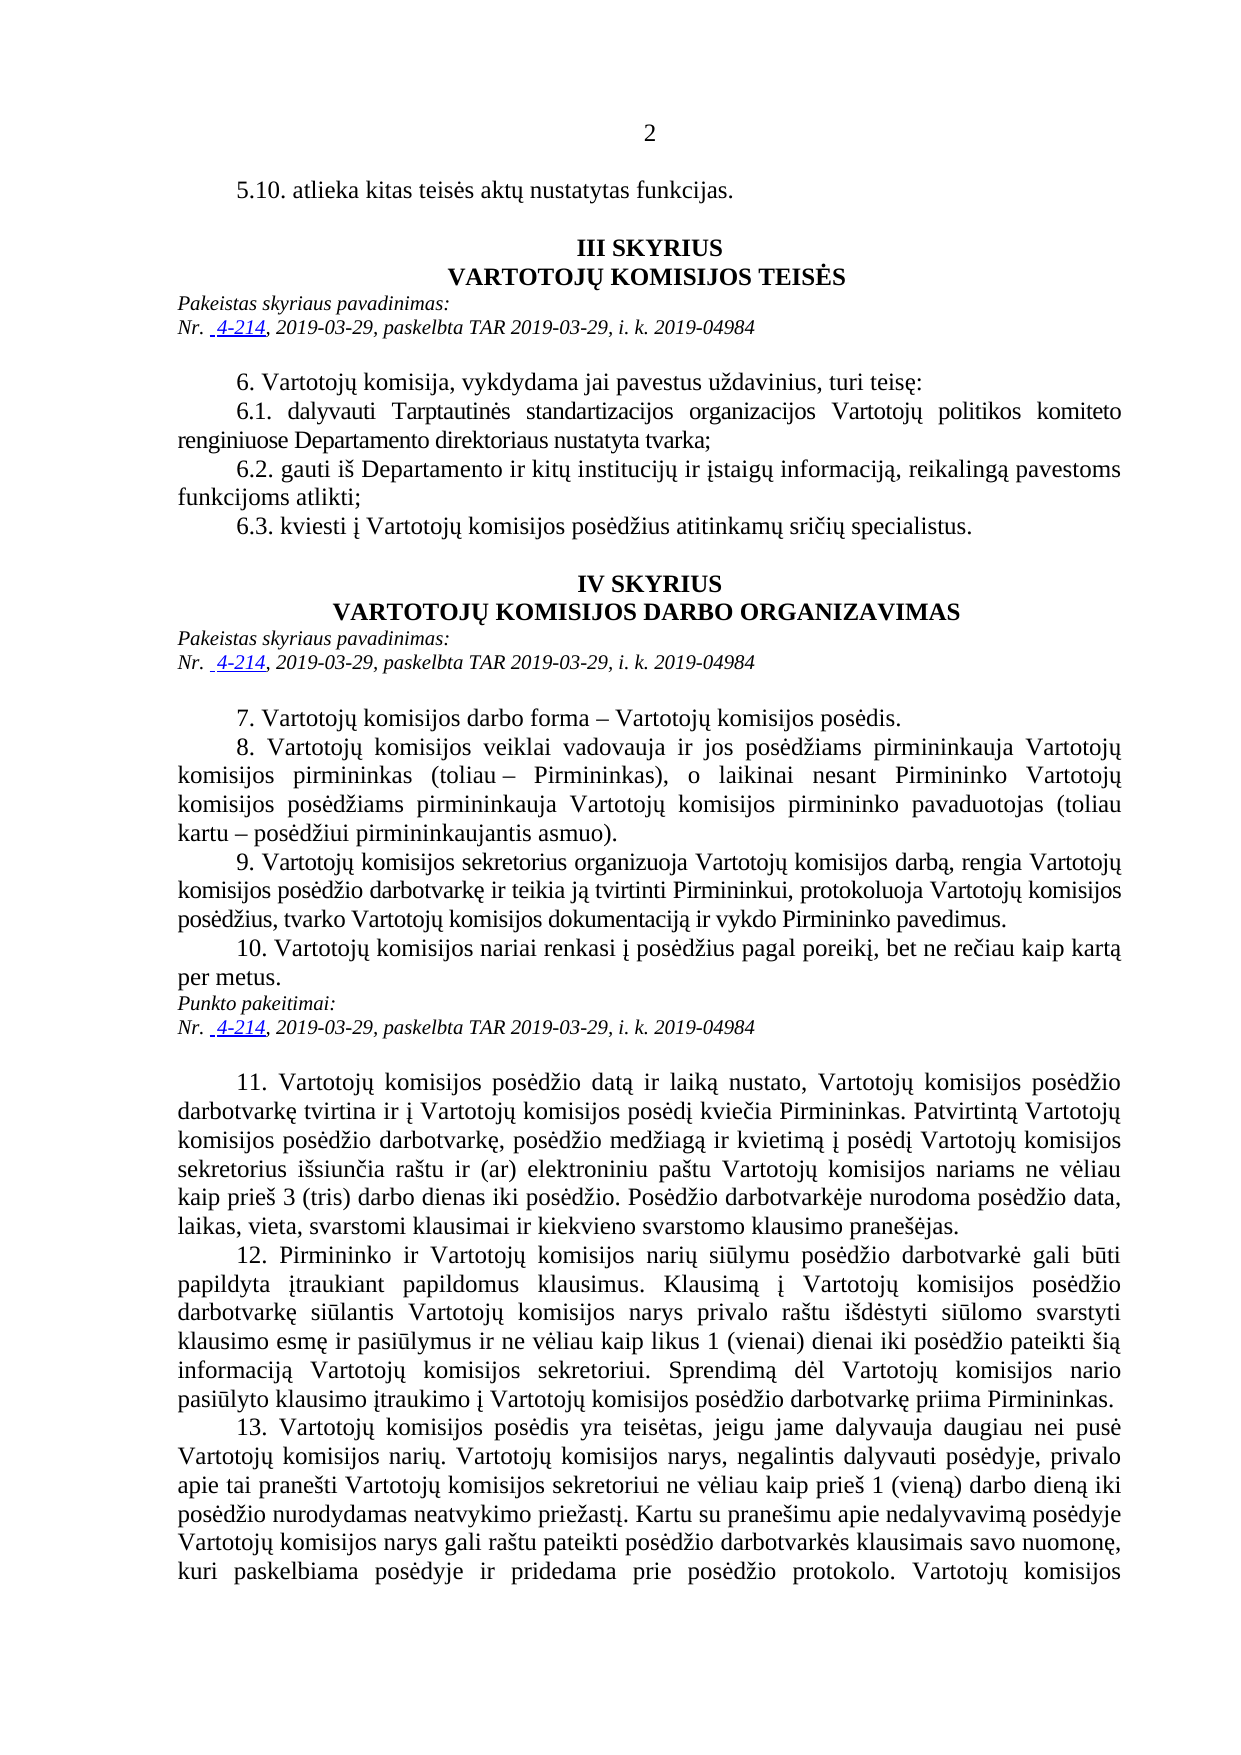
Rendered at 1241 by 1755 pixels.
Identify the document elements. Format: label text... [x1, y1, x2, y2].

text 7. Vartotojų komisijos darbo forma – Vartotojų komisijos posėdis. [177, 703, 1122, 732]
text 13. Vartotojų komisijos posėdis yra teisėtas, jeigu jame dalyvauja daugiau nei pusė Vartotojų komisijos narių. Vartotojų komisijos narys, negalintis dalyvauti posėdyje, privalo apie tai pranešti Vartotojų komisijos sekretoriui ne vėliau kaip prieš 1 (vieną) darbo dieną iki posėdžio nurodydamas neatvykimo priežastį. Kartu su pranešimu apie nedalyvavimą posėdyje Vartotojų komisijos narys gali raštu pateikti posėdžio darbotvarkės klausimais savo nuomonę, kuri paskelbiama posėdyje ir pridedama prie posėdžio protokolo. Vartotojų komisijos [177, 1412, 1122, 1585]
text 6.3. kviesti į Vartotojų komisijos posėdžius atitinkamų sričių specialistus. [177, 511, 1122, 540]
text VARTOTOJŲ KOMISIJOS TEISĖS [177, 262, 1122, 291]
text 11. Vartotojų komisijos posėdžio datą ir laiką nustato, Vartotojų komisijos posėdžio darbotvarkę tvirtina ir į Vartotojų komisijos posėdį kviečia Pirmininkas. Patvirtintą Vartotojų komisijos posėdžio darbotvarkę, posėdžio medžiagą ir kvietimą į posėdį Vartotojų komisijos sekretorius išsiunčia raštu ir (ar) elektroniniu paštu Vartotojų komisijos nariams ne vėliau kaip prieš 3 (tris) darbo dienas iki posėdžio. Posėdžio darbotvarkėje nurodoma posėdžio data, laikas, vieta, svarstomi klausimai ir kiekvieno svarstomo klausimo pranešėjas. [177, 1067, 1122, 1240]
text Nr. 4-214, 2019-03-29, paskelbta TAR 2019-03-29, i. k. 2019-04984 [177, 1015, 1122, 1039]
text 10. Vartotojų komisijos nariai renkasi į posėdžius pagal poreikį, bet ne rečiau kaip kartą per metus. [177, 933, 1122, 991]
text Pakeistas skyriaus pavadinimas: [177, 626, 1122, 650]
text 12. Pirmininko ir Vartotojų komisijos narių siūlymu posėdžio darbotvarkė gali būti papildyta įtraukiant papildomus klausimus. Klausimą į Vartotojų komisijos posėdžio darbotvarkę siūlantis Vartotojų komisijos narys privalo raštu išdėstyti siūlomo svarstyti klausimo esmę ir pasiūlymus ir ne vėliau kaip likus 1 (vienai) dienai iki posėdžio pateikti šią informaciją Vartotojų komisijos sekretoriui. Sprendimą dėl Vartotojų komisijos nario pasiūlyto klausimo įtraukimo į Vartotojų komisijos posėdžio darbotvarkę priima Pirmininkas. [177, 1240, 1122, 1412]
text IV SKYRIUS [177, 569, 1122, 597]
text VARTOTOJŲ KOMISIJOS DARBO ORGANIZAVIMAS [177, 597, 1122, 626]
text Nr. 4-214, 2019-03-29, paskelbta TAR 2019-03-29, i. k. 2019-04984 [177, 315, 1122, 339]
text 8. Vartotojų komisijos veiklai vadovauja ir jos posėdžiams pirmininkauja Vartotojų komisijos pirmininkas (toliau – Pirmininkas), o laikinai nesant Pirmininko Vartotojų komisijos posėdžiams pirmininkauja Vartotojų komisijos pirmininko pavaduotojas (toliau kartu – posėdžiui pirmininkaujantis asmuo). [177, 732, 1122, 847]
text III SKYRIUS [177, 233, 1122, 262]
text 6.2. gauti iš Departamento ir kitų institucijų ir įstaigų informaciją, reikalingą pavestoms funkcijoms atlikti; [177, 454, 1122, 511]
text 9. Vartotojų komisijos sekretorius organizuoja Vartotojų komisijos darbą, rengia Vartotojų komisijos posėdžio darbotvarkę ir teikia ją tvirtinti Pirmininkui, protokoluoja Vartotojų komisijos posėdžius, tvarko Vartotojų komisijos dokumentaciją ir vykdo Pirmininko pavedimus. [177, 847, 1122, 933]
text Pakeistas skyriaus pavadinimas: [177, 291, 1122, 315]
text 6.1. dalyvauti Tarptautinės standartizacijos organizacijos Vartotojų politikos komiteto renginiuose Departamento direktoriaus nustatyta tvarka; [177, 396, 1122, 454]
text Nr. 4-214, 2019-03-29, paskelbta TAR 2019-03-29, i. k. 2019-04984 [177, 650, 1122, 674]
text 6. Vartotojų komisija, vykdydama jai pavestus uždavinius, turi teisę: [177, 367, 1122, 396]
text 5.10. atlieka kitas teisės aktų nustatytas funkcijas. [177, 176, 1122, 204]
text Punkto pakeitimai: [177, 991, 1122, 1015]
